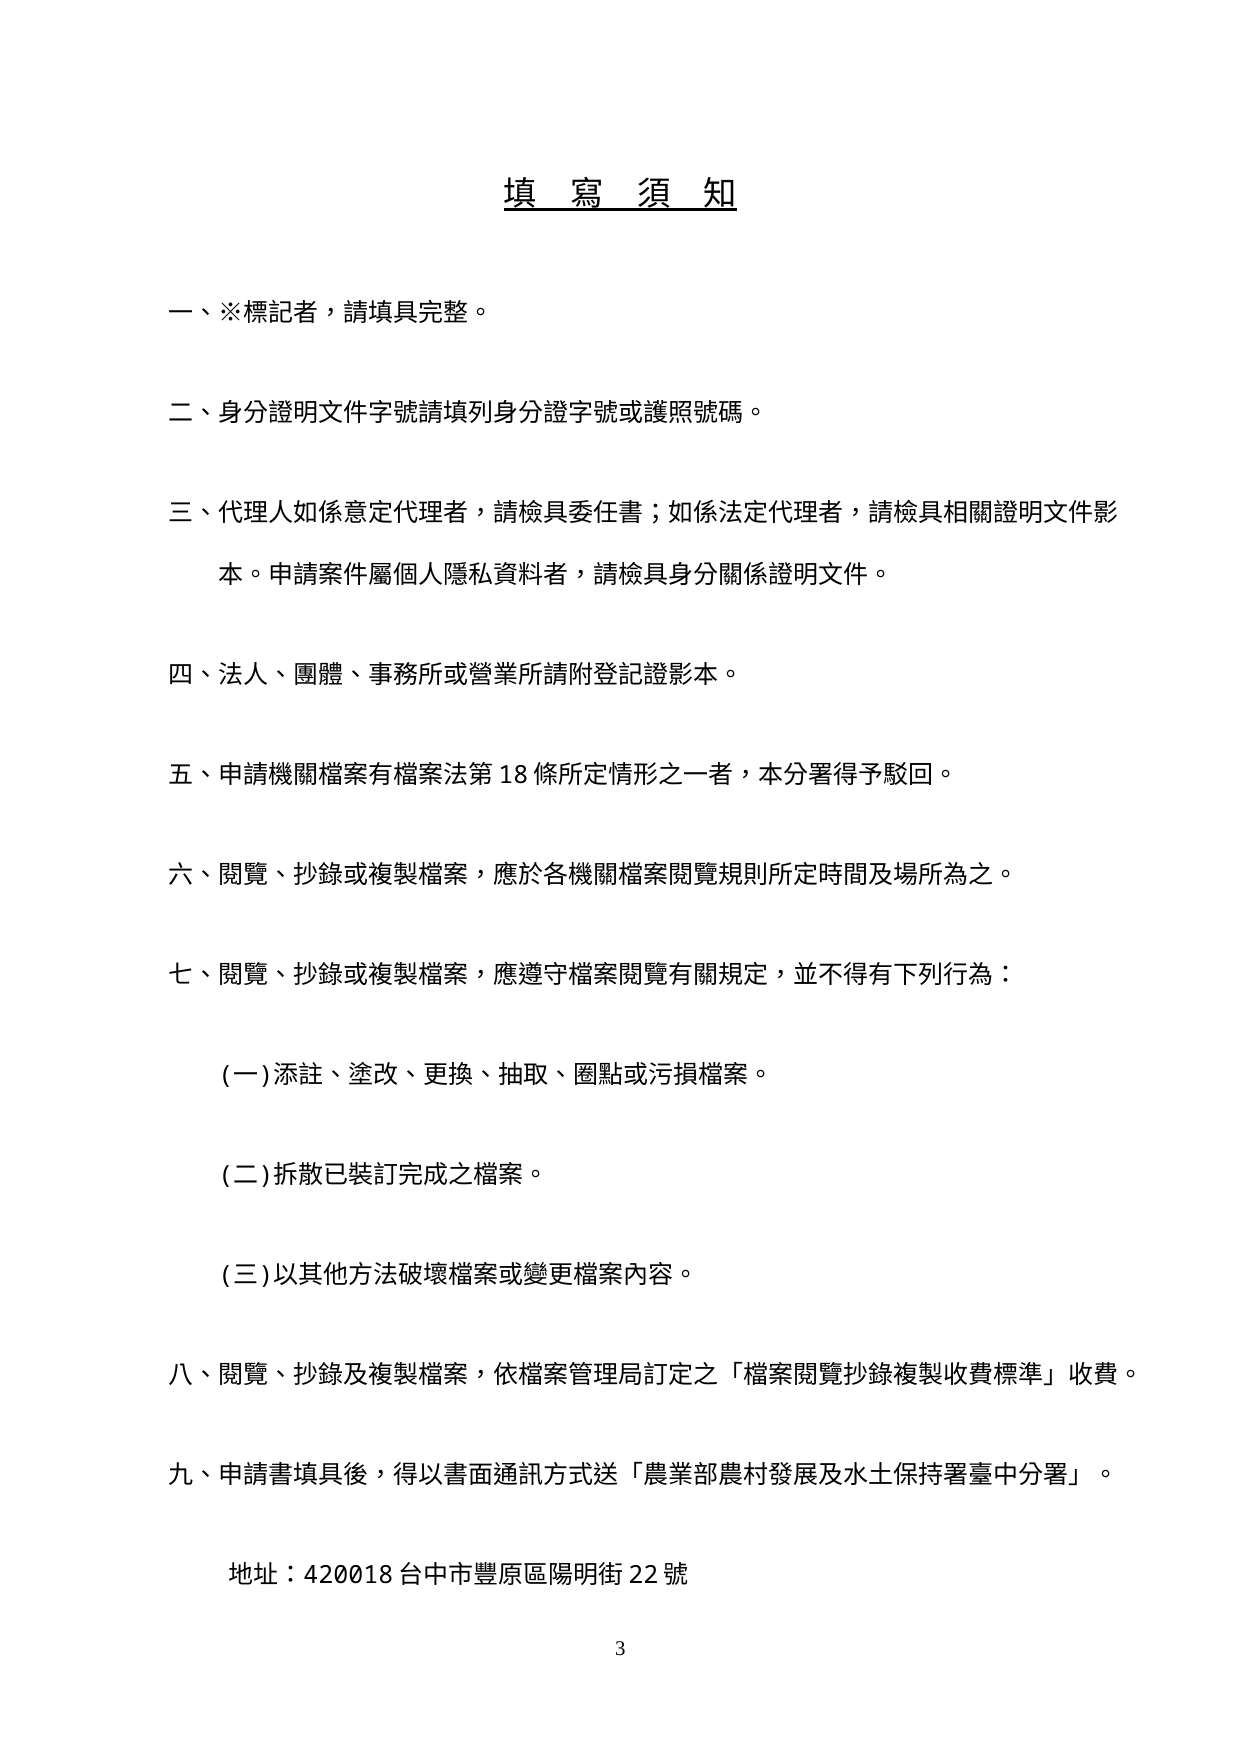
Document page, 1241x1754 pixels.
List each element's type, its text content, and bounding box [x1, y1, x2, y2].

text 一、※標記者，請填具完整。 [168, 268, 1122, 331]
text 五、申請機關檔案有檔案法第18條所定情形之一者，本分署得予駁回。 [168, 731, 1122, 793]
text 六、閱覽、抄錄或複製檔案，應於各機關檔案閱覽規則所定時間及場所為之。 [168, 831, 1122, 893]
text 九、申請書填具後，得以書面通訊方式送「農業部農村發展及水土保持署臺中分署」。 [168, 1431, 1122, 1493]
text 地址：420018台中市豐原區陽明街22號 [168, 1531, 1122, 1593]
text (二)拆散已裝訂完成之檔案。 [143, 1131, 1122, 1193]
text (一)添註、塗改、更換、抽取、圈點或污損檔案。 [143, 1031, 1122, 1093]
text 三、代理人如係意定代理者，請檢具委任書；如係法定代理者，請檢具相關證明文件影本。申請案件屬個人隱私資料者，請檢具身分關係證明文件。 [168, 468, 1122, 593]
text (三)以其他方法破壞檔案或變更檔案內容。 [143, 1231, 1122, 1293]
text 二、身分證明文件字號請填列身分證字號或護照號碼。 [168, 368, 1122, 431]
text 八、閱覽、抄錄及複製檔案，依檔案管理局訂定之「檔案閱覽抄錄複製收費標準」收費。 [168, 1331, 1122, 1393]
text 填 寫 須 知 [118, 150, 1122, 212]
text 四、法人、團體、事務所或營業所請附登記證影本。 [168, 631, 1122, 693]
text 七、閱覽、抄錄或複製檔案，應遵守檔案閱覽有關規定，並不得有下列行為： [168, 931, 1122, 993]
